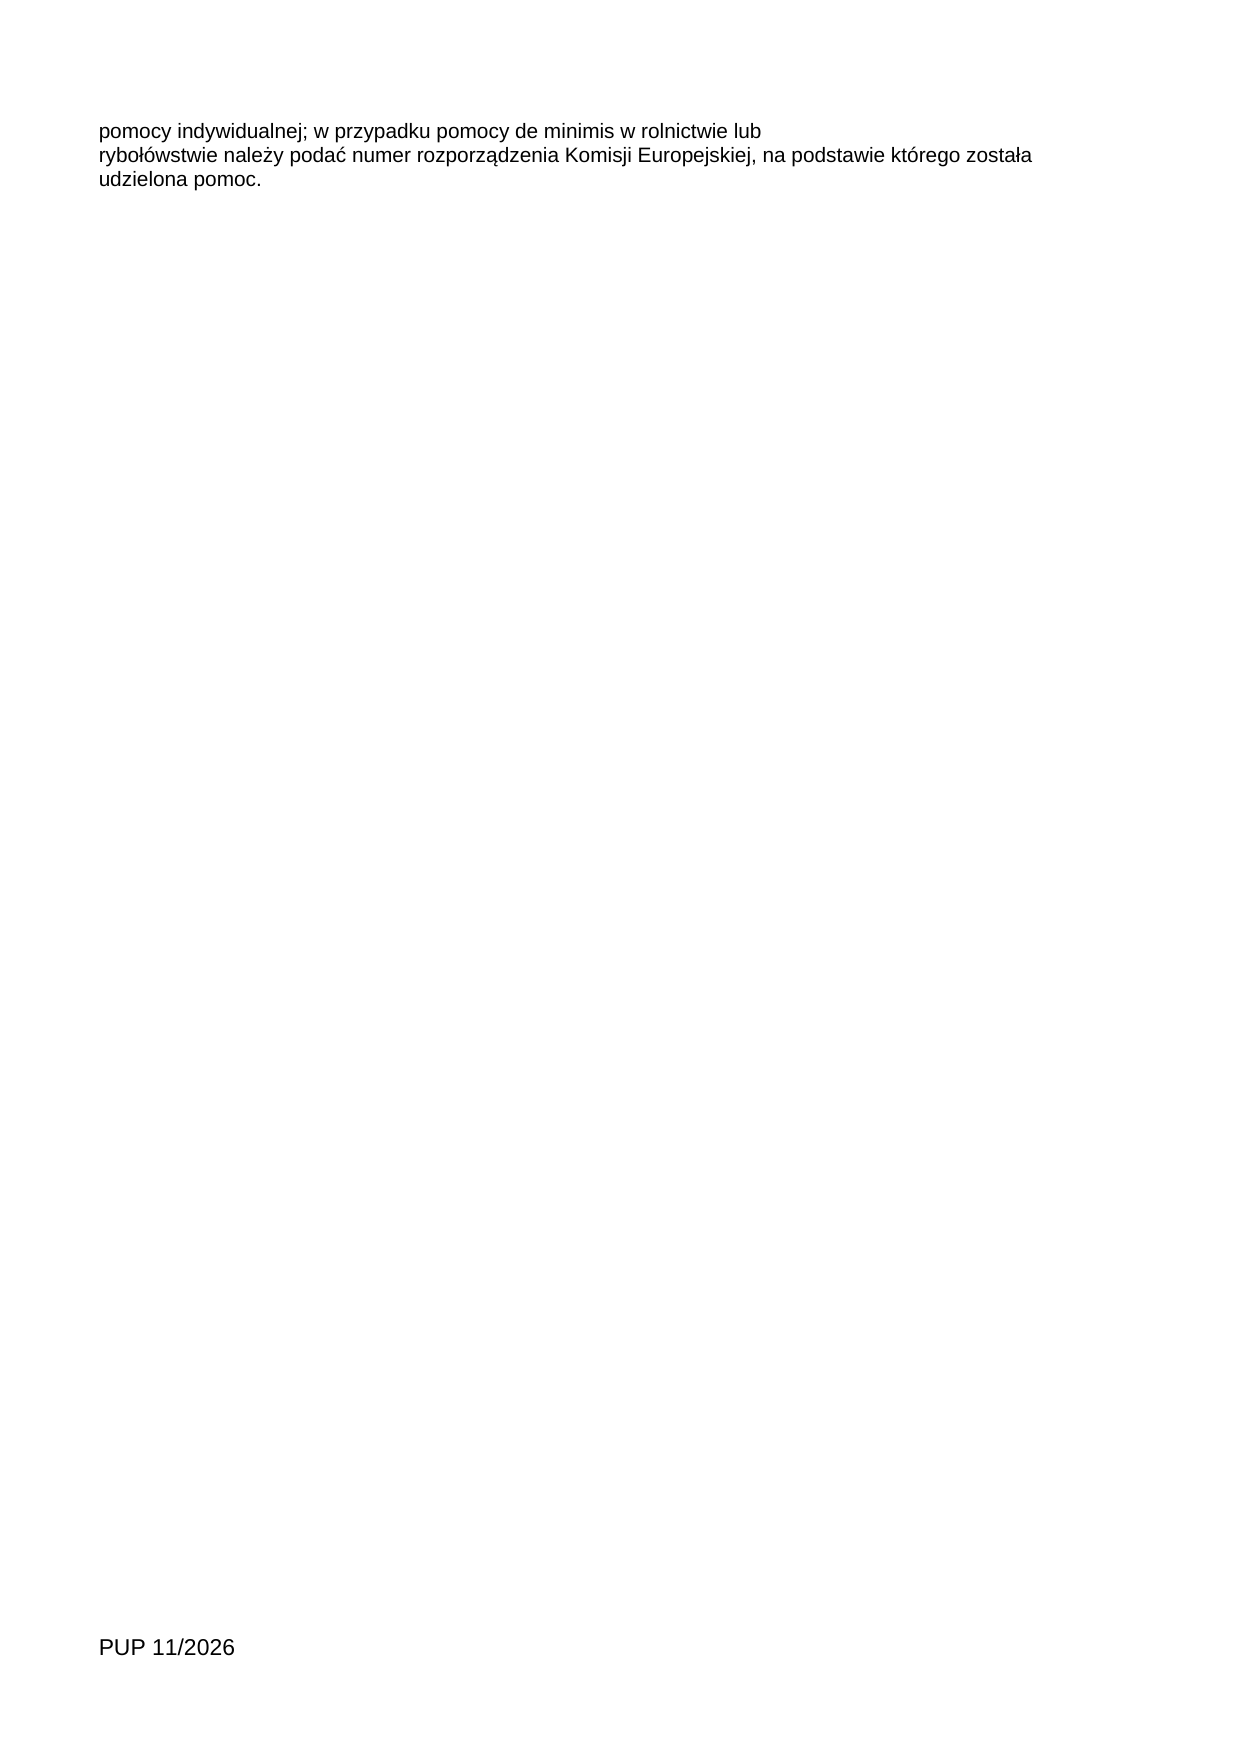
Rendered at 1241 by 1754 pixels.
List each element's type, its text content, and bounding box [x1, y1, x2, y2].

text rybołówstwie należy podać numer rozporządzenia Komisji Europejskiej, na podstawie którego została udzielona pomoc. [98, 143, 1127, 191]
text pomocy indywidualnej; w przypadku pomocy de minimis w rolnictwie lub [98, 119, 1127, 143]
